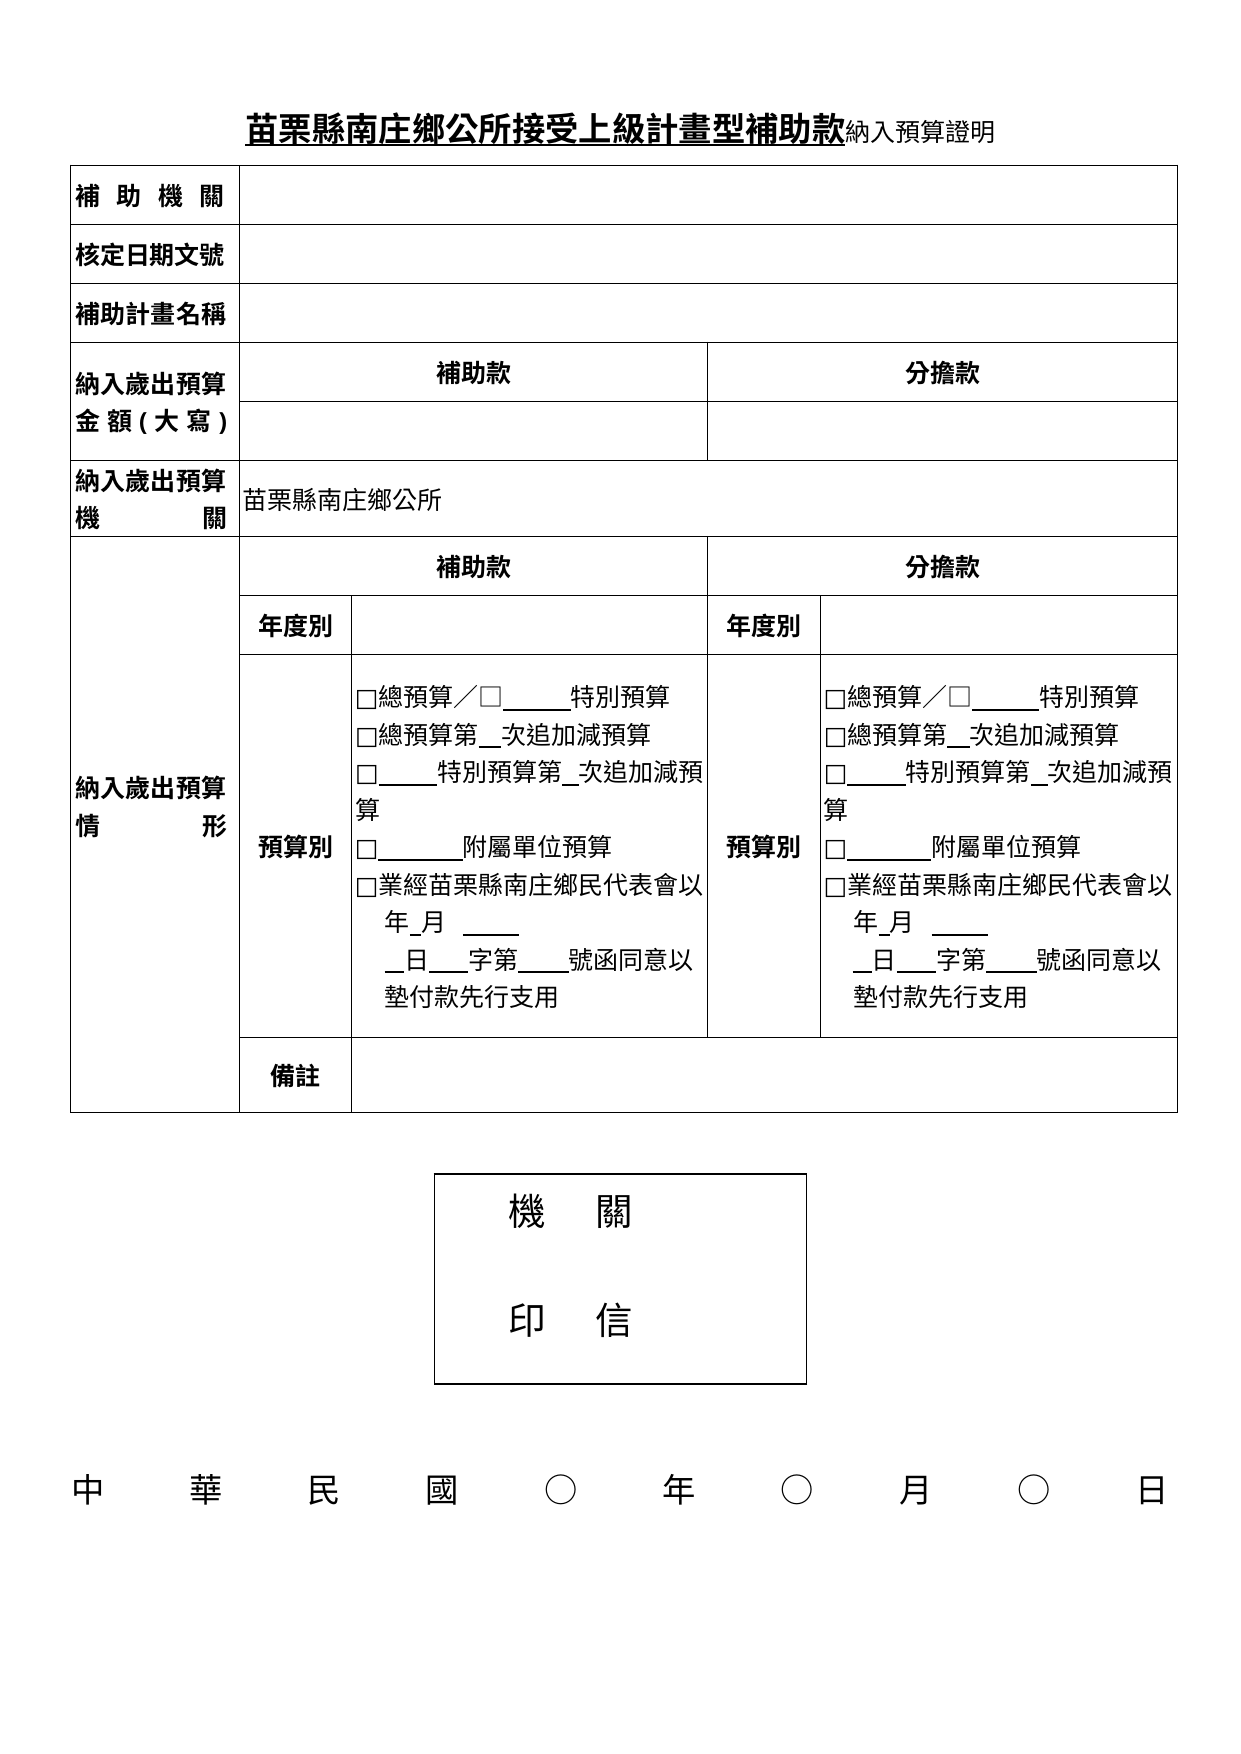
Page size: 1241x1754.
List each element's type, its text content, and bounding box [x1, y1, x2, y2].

table_cell [352, 1038, 1177, 1112]
table_header 補助機關 [71, 166, 239, 223]
text 印 信 [436, 1291, 706, 1345]
table_cell 補助款 [240, 537, 707, 595]
table_cell 預算別 [240, 655, 351, 1037]
table_cell [708, 402, 1177, 460]
table_cell [240, 402, 707, 460]
text 苗栗縣南庄鄉公所接受上級計畫型補助款納入預算證明 [71, 89, 1169, 164]
table_cell 納入歲出預算 機關 [71, 461, 239, 536]
table_cell [240, 225, 1177, 283]
table_cell 預算別 [708, 655, 820, 1037]
table_cell 納入歲出預算 金額(大寫) [71, 343, 239, 460]
table_cell 補助計畫名稱 [71, 284, 239, 342]
table_cell 備註 [240, 1038, 351, 1112]
table_cell [821, 596, 1177, 654]
table_cell □總預算／□ 特別預算 □總預算第 次追加減預算 □ 特別預算第 次追加減預算 □ 附屬單位預算 □業經苗栗縣南庄鄉民代表會以 年 月 日 字第 號函同意以墊付款先行支用 [352, 655, 707, 1037]
table_cell 分擔款 [708, 537, 1177, 595]
table_cell 補助款 [240, 343, 707, 401]
text 中華民國○年○月○日 [71, 1451, 1169, 1526]
table_cell 苗栗縣南庄鄉公所 [240, 461, 1177, 536]
table_cell 納入歲出預算 情形 [71, 537, 239, 1112]
table_cell 年度別 [240, 596, 351, 654]
table_header [240, 166, 1177, 223]
text 機 關 [436, 1182, 706, 1237]
table_cell 分擔款 [708, 343, 1177, 401]
table_cell 年度別 [708, 596, 820, 654]
table_cell 核定日期文號 [71, 225, 239, 283]
table_cell □總預算／□ 特別預算 □總預算第 次追加減預算 □ 特別預算第 次追加減預算 □ 附屬單位預算 □業經苗栗縣南庄鄉民代表會以 年 月 日 字第 號函同意以墊付款先行支用 [821, 655, 1177, 1037]
table_cell [352, 596, 707, 654]
table_cell [240, 284, 1177, 342]
